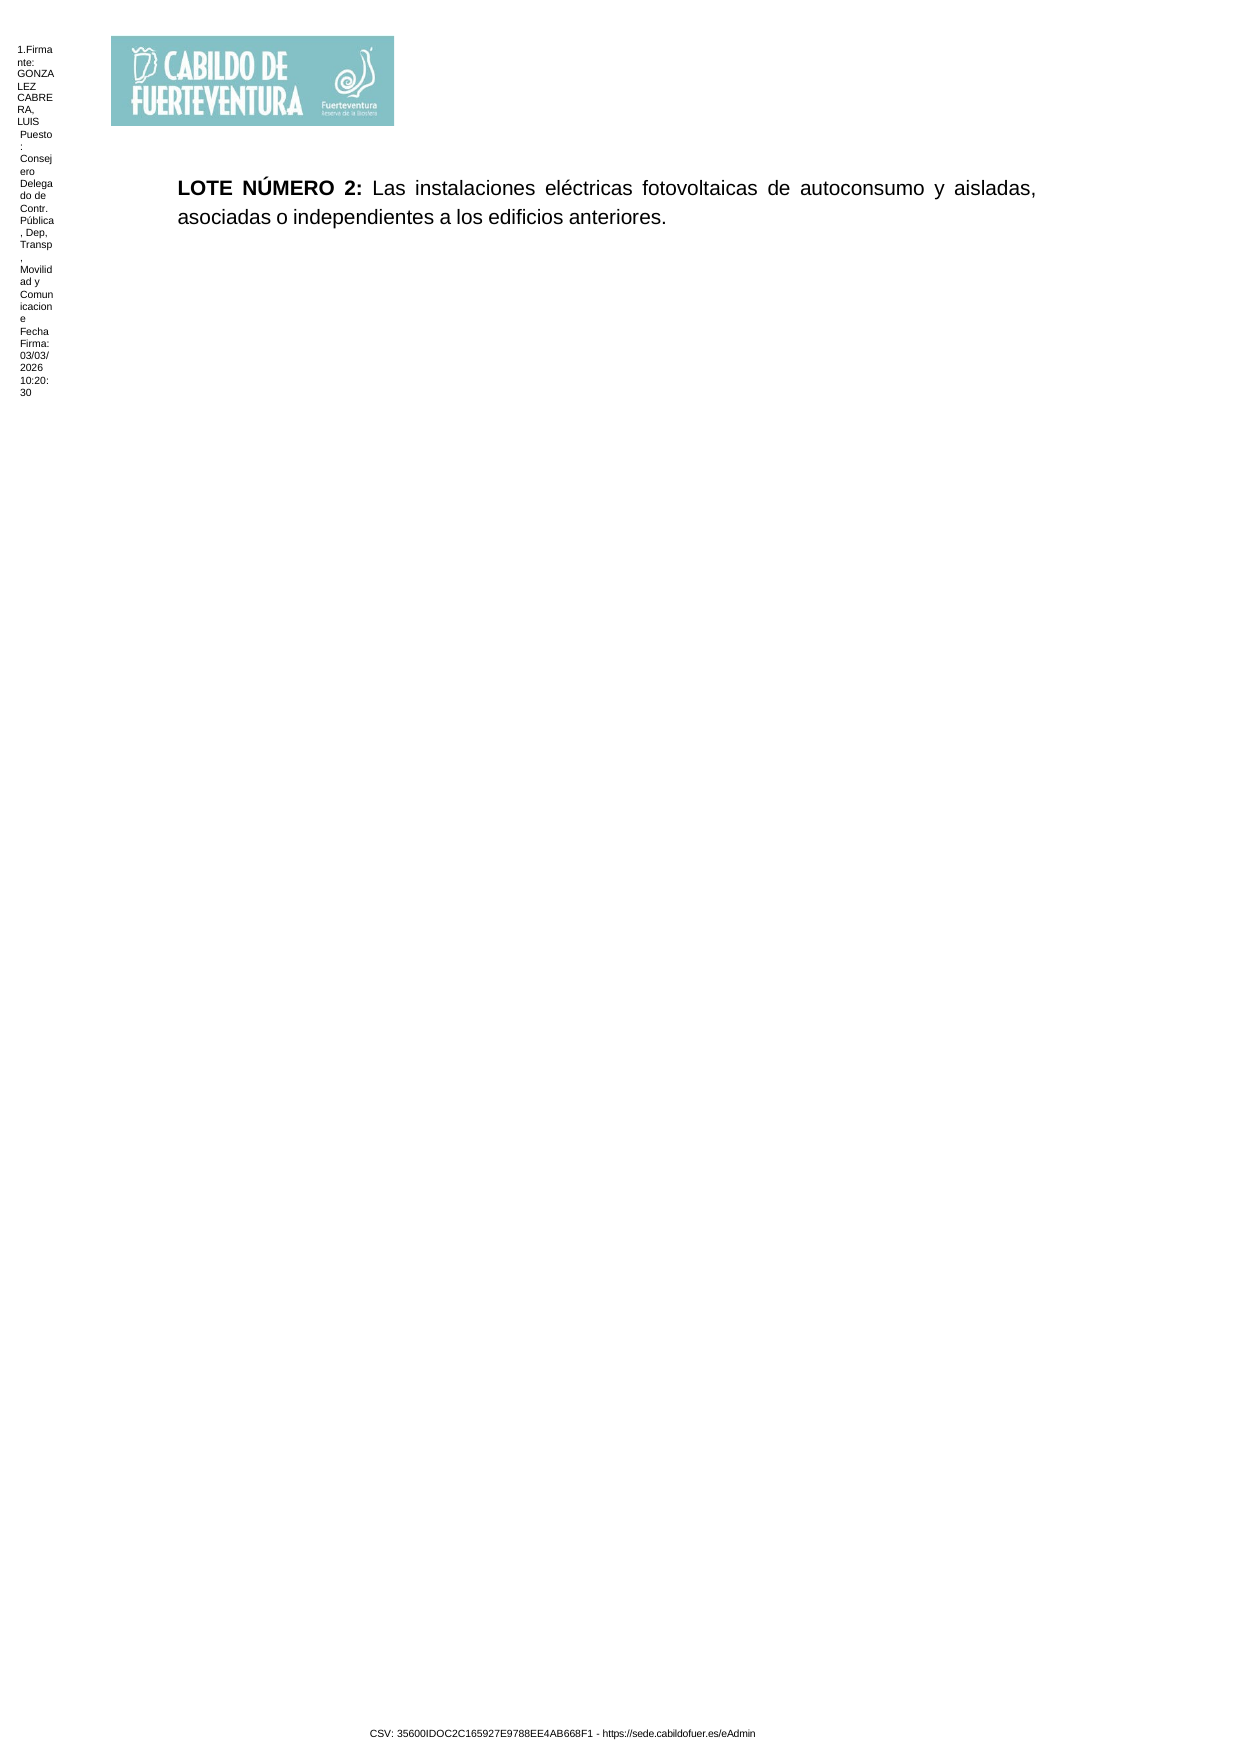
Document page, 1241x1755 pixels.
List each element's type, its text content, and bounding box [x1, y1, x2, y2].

text 1.Firmante: GONZALEZ CABRERA, LUIS [17, 44, 54, 128]
text LOTE NÚMERO 2: Las instalaciones eléctricas fotovoltaicas de autoconsumo y aisladas, asociadas o independientes a los edificios anteriores. [177, 176, 1075, 229]
text Puesto: Consejero Delegado de Contr. Pública, Dep, Transp, Movilidad y Comunicacione Fecha Firma: 03/03/2026 10:20:30 [20, 128, 54, 399]
